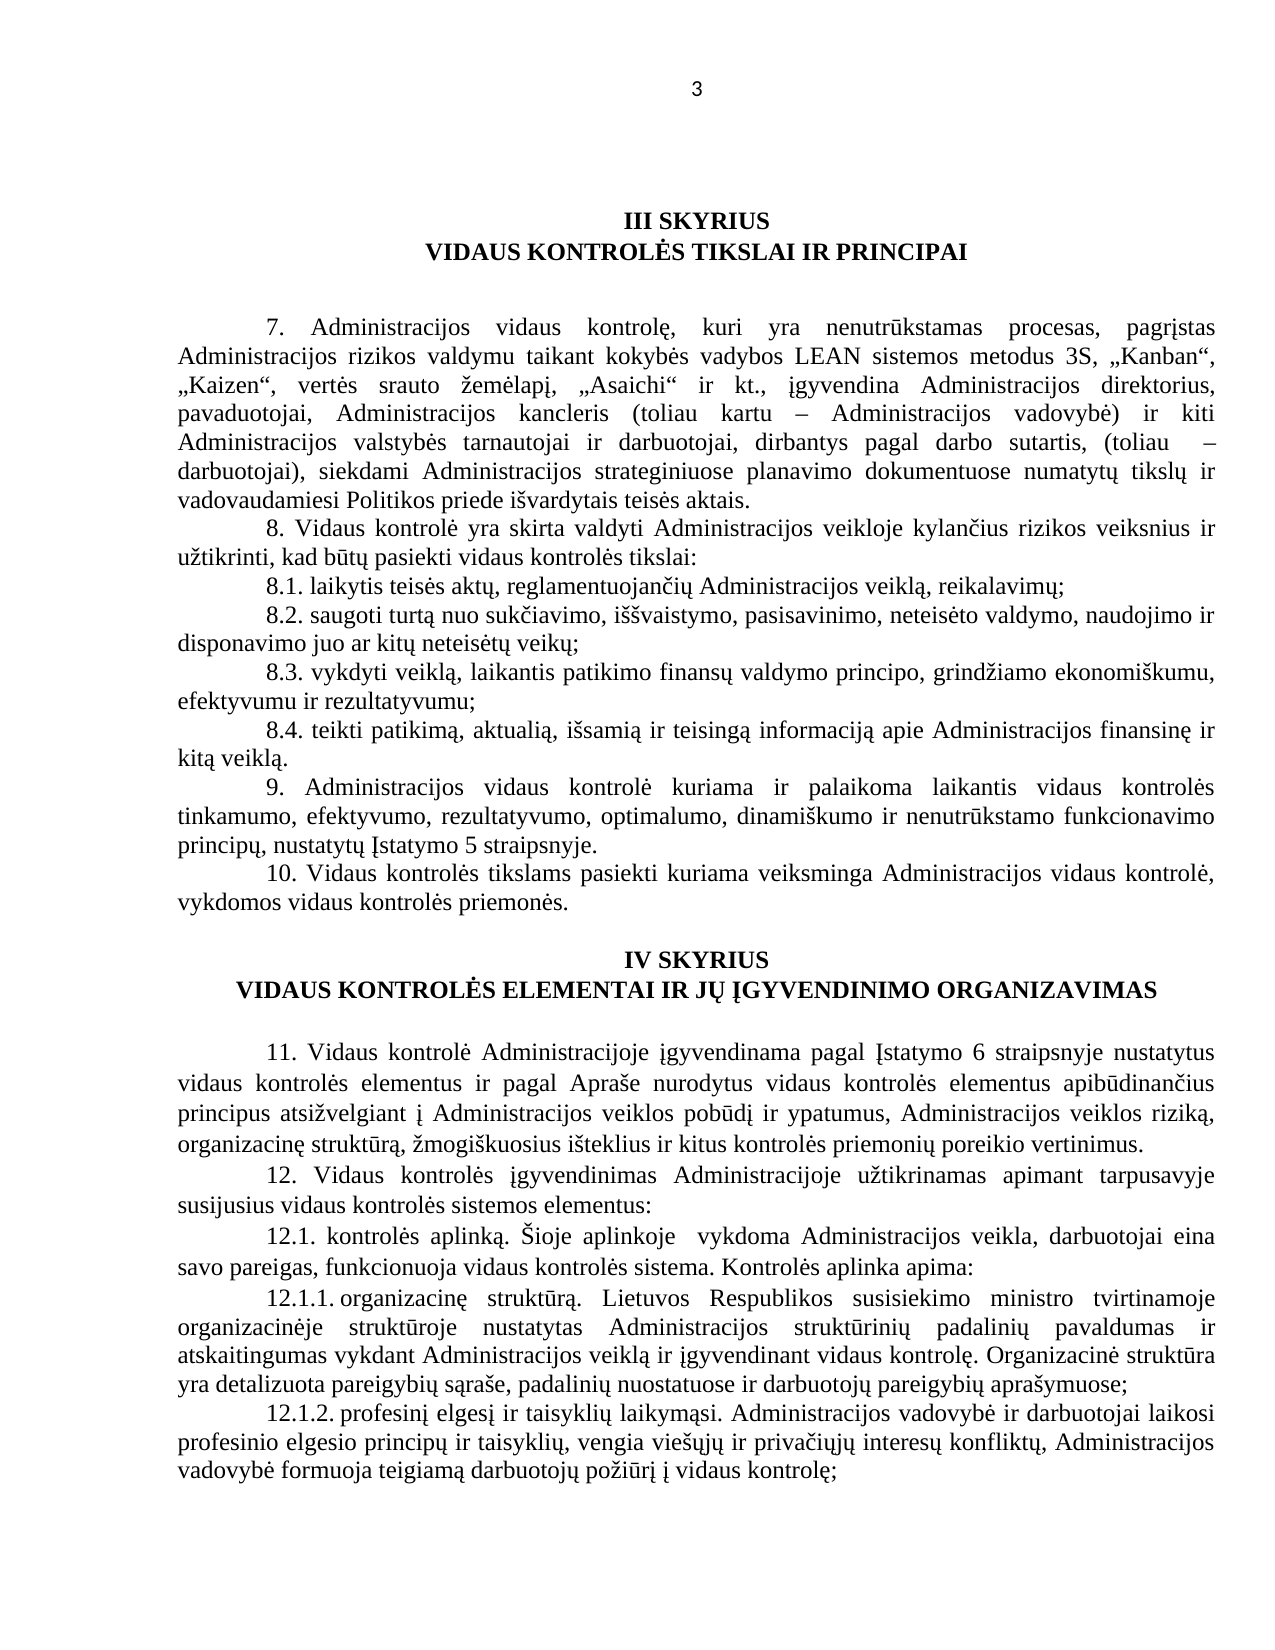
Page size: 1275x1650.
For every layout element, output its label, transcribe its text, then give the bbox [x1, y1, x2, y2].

text IV SKYRIUS [177, 945, 1216, 973]
text 9. Administracijos vidaus kontrolė kuriama ir palaikoma laikantis vidaus kontrolės tinkamumo, efektyvumo, rezultatyvumo, optimalumo, dinamiškumo ir nenutrūkstamo funkcionavimo principų, nustatytų Įstatymo 5 straipsnyje. [177, 772, 1216, 858]
text 8.4. teikti patikimą, aktualią, išsamią ir teisingą informaciją apie Administracijos finansinę ir kitą veiklą. [177, 715, 1216, 772]
text 11. Vidaus kontrolė Administracijoje įgyvendinama pagal Įstatymo 6 straipsnyje nustatytus vidaus kontrolės elementus ir pagal Apraše nurodytus vidaus kontrolės elementus apibūdinančius principus atsižvelgiant į Administracijos veiklos pobūdį ir ypatumus, Administracijos veiklos riziką, organizacinę struktūrą, žmogiškuosius išteklius ir kitus kontrolės priemonių poreikio vertinimus. [177, 1037, 1216, 1158]
text 8.1. laikytis teisės aktų, reglamentuojančių Administracijos veiklą, reikalavimų; [177, 571, 1216, 600]
text 12.1.1. organizacinę struktūrą. Lietuvos Respublikos susisiekimo ministro tvirtinamoje organizacinėje struktūroje nustatytas Administracijos struktūrinių padalinių pavaldumas ir atskaitingumas vykdant Administracijos veiklą ir įgyvendinant vidaus kontrolę. Organizacinė struktūra yra detalizuota pareigybių sąraše, padalinių nuostatuose ir darbuotojų pareigybių aprašymuose; [177, 1283, 1216, 1398]
text VIDAUS KONTROLĖS TIKSLAI IR PRINCIPAI [177, 237, 1216, 265]
text 8.2. saugoti turtą nuo sukčiavimo, iššvaistymo, pasisavinimo, neteisėto valdymo, naudojimo ir disponavimo juo ar kitų neteisėtų veikų; [177, 600, 1216, 657]
text 12. Vidaus kontrolės įgyvendinimas Administracijoje užtikrinamas apimant tarpusavyje susijusius vidaus kontrolės sistemos elementus: [177, 1160, 1216, 1219]
text 7. Administracijos vidaus kontrolę, kuri yra nenutrūkstamas procesas, pagrįstas Administracijos rizikos valdymu taikant kokybės vadybos LEAN sistemos metodus 3S, „Kanban“, „Kaizen“, vertės srauto žemėlapį, „Asaichi“ ir kt., įgyvendina Administracijos direktorius, pavaduotojai, Administracijos kancleris (toliau kartu – Administracijos vadovybė) ir kiti Administracijos valstybės tarnautojai ir darbuotojai, dirbantys pagal darbo sutartis, (toliau – darbuotojai), siekdami Administracijos strateginiuose planavimo dokumentuose numatytų tikslų ir vadovaudamiesi Politikos priede išvardytais teisės aktais. [177, 312, 1216, 513]
text 10. Vidaus kontrolės tikslams pasiekti kuriama veiksminga Administracijos vidaus kontrolė, vykdomos vidaus kontrolės priemonės. [177, 858, 1216, 916]
text 8. Vidaus kontrolė yra skirta valdyti Administracijos veikloje kylančius rizikos veiksnius ir užtikrinti, kad būtų pasiekti vidaus kontrolės tikslai: [177, 513, 1216, 571]
text 12.1. kontrolės aplinką. Šioje aplinkoje vykdoma Administracijos veikla, darbuotojai eina savo pareigas, funkcionuoja vidaus kontrolės sistema. Kontrolės aplinka apima: [177, 1221, 1216, 1281]
text 12.1.2. profesinį elgesį ir taisyklių laikymąsi. Administracijos vadovybė ir darbuotojai laikosi profesinio elgesio principų ir taisyklių, vengia viešųjų ir privačiųjų interesų konfliktų, Administracijos vadovybė formuoja teigiamą darbuotojų požiūrį į vidaus kontrolę; [177, 1398, 1216, 1484]
text III SKYRIUS [177, 206, 1216, 235]
text VIDAUS KONTROLĖS ELEMENTAI IR JŲ ĮGYVENDINIMO ORGANIZAVIMAS [177, 976, 1216, 1004]
text 8.3. vykdyti veiklą, laikantis patikimo finansų valdymo principo, grindžiamo ekonomiškumu, efektyvumu ir rezultatyvumu; [177, 657, 1216, 715]
